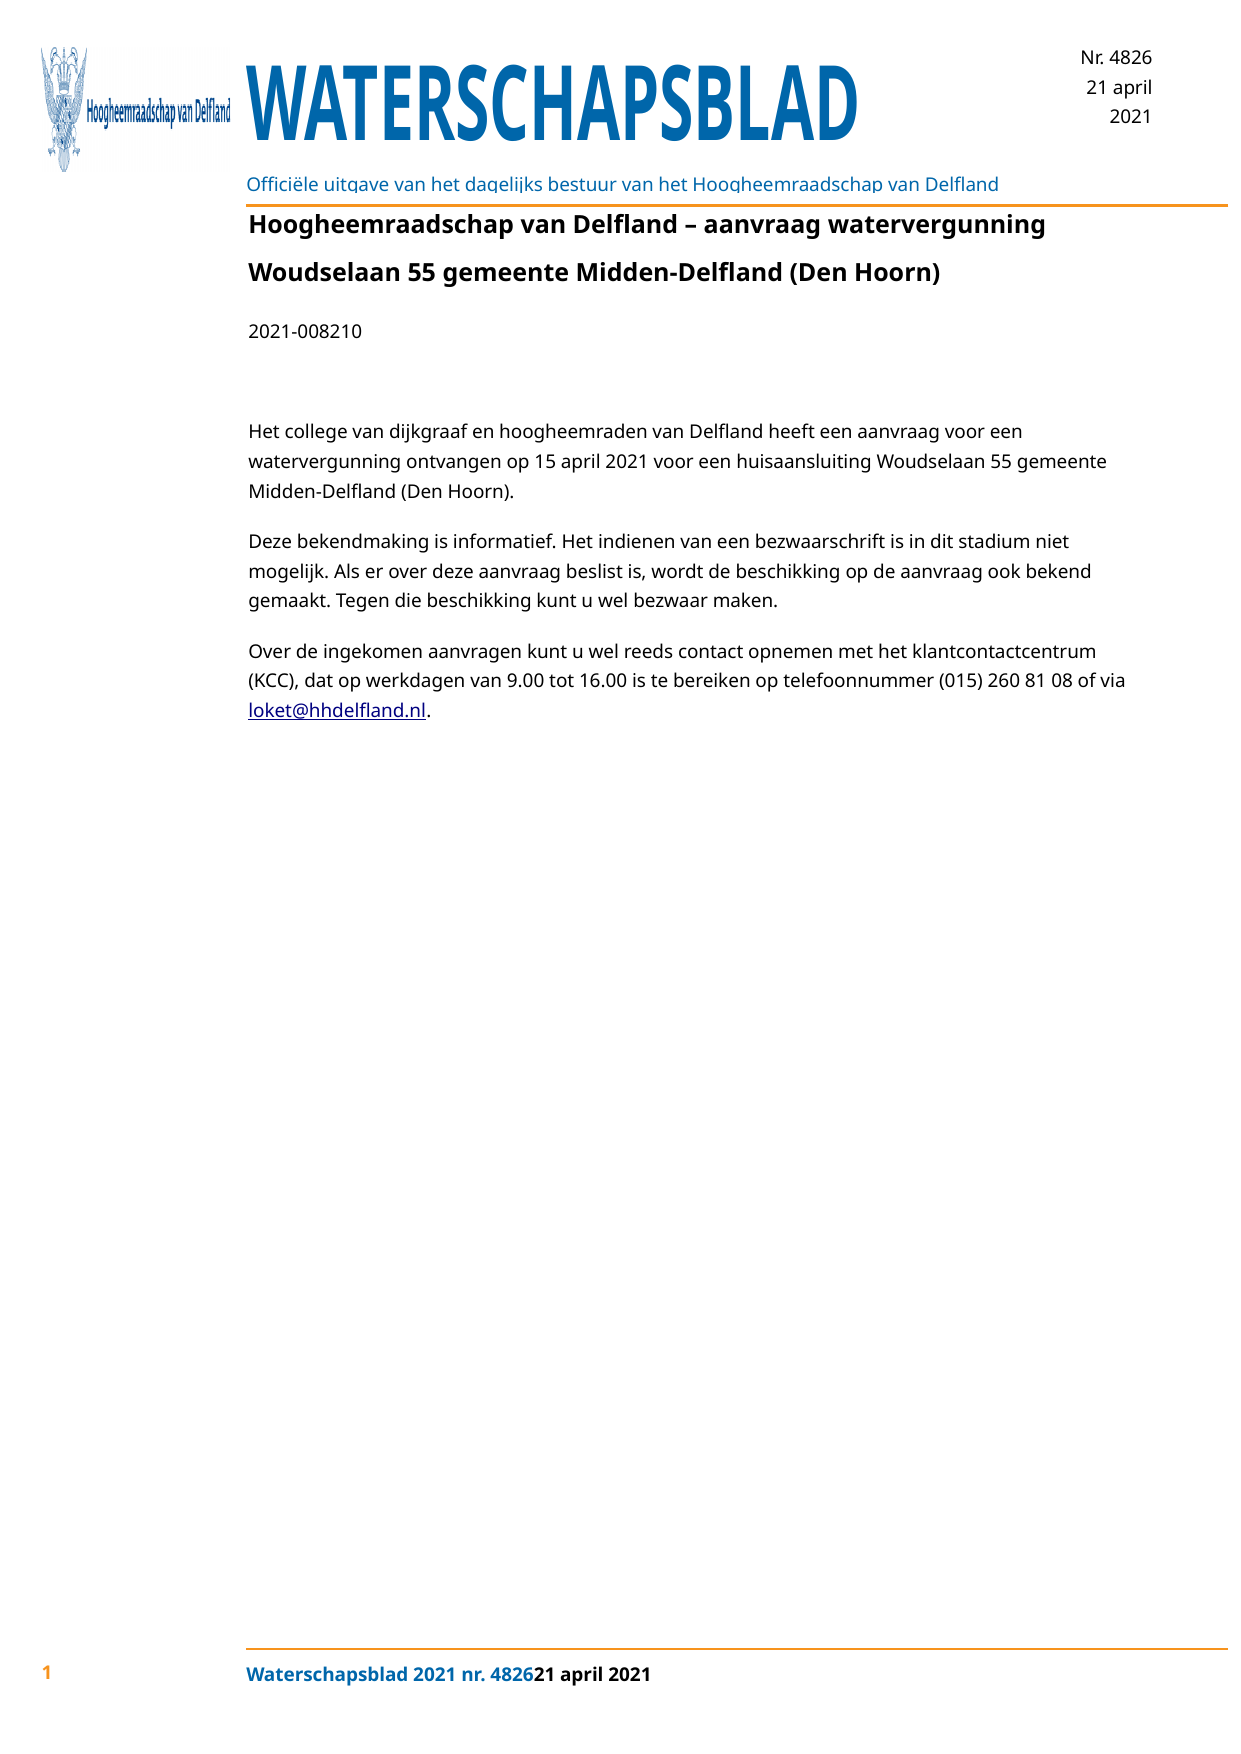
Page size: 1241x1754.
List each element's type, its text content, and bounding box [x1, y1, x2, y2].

text Over de ingekomen aanvragen kunt u wel reeds contact opnemen met het klantcontactcentrum (KCC), dat op werkdagen van 9.00 tot 16.00 is te bereiken op telefoonnummer (015) 260 81 08 of via loket@hhdelfland.nl. [248, 638, 1152, 723]
text Het college van dijkgraaf en hoogheemraden van Delfland heeft een aanvraag voor een watervergunning ontvangen op 15 april 2021 voor een huisaansluiting Woudselaan 55 gemeente Midden-Delfland (Den Hoorn). [248, 419, 1152, 504]
text Deze bekendmaking is informatief. Het indienen van een bezwaarschrift is in dit stadium niet mogelijk. Als er over deze aanvraag beslist is, wordt de beschikking op de aanvraag ook bekend gemaakt. Tegen die beschikking kunt u wel bezwaar maken. [248, 528, 1152, 613]
text 2021-008210 [248, 318, 1152, 344]
picture [41, 47, 231, 172]
text Hoogheemraadschap van Delfland – aanvraag watervergunning Woudselaan 55 gemeente Midden-Delfland (Den Hoorn) [248, 207, 1152, 288]
